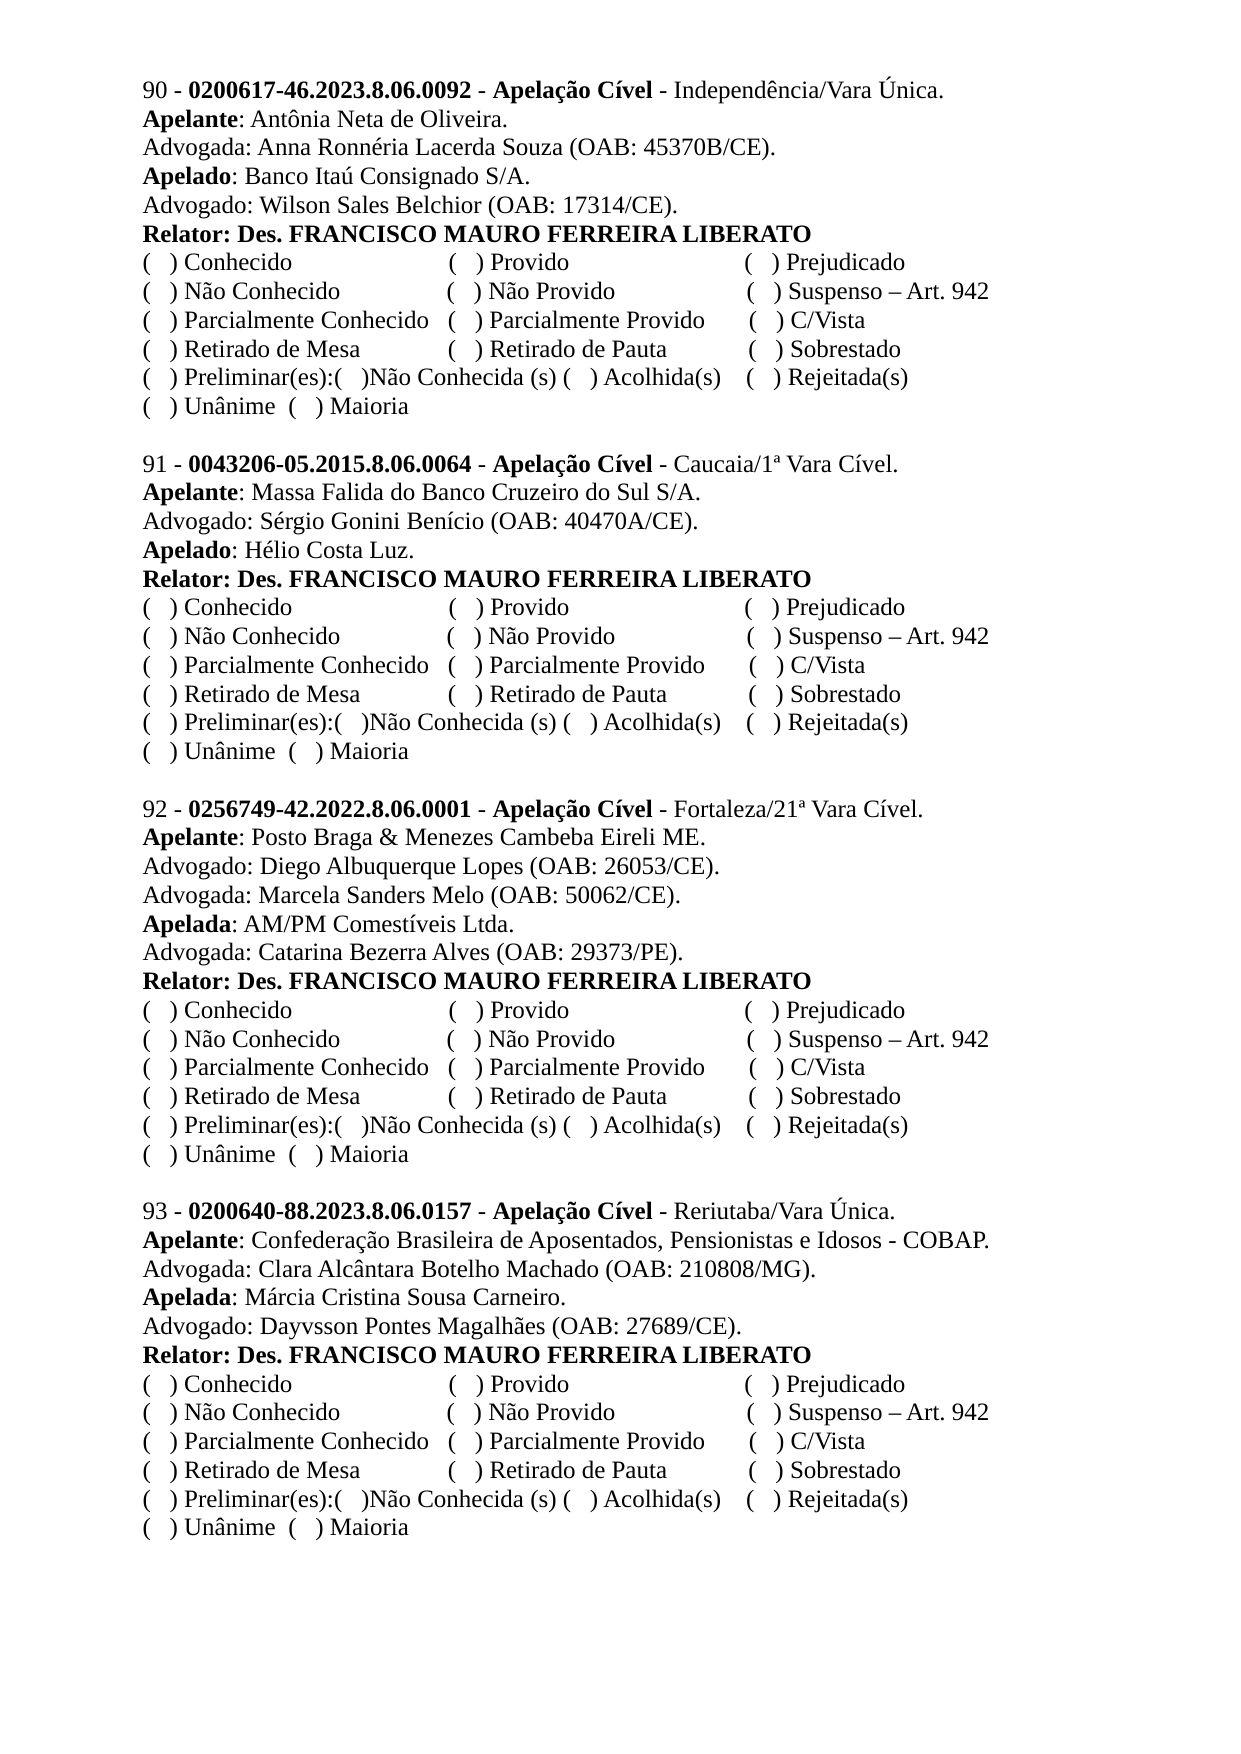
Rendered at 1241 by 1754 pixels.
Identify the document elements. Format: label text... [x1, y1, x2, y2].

text ( ) Preliminar(es):( )Não Conhecida (s) ( ) Acolhida(s) ( ) Rejeitada(s) [142, 1110, 1158, 1139]
text Advogado: Wilson Sales Belchior (OAB: 17314/CE). [142, 190, 1141, 219]
text ( ) Unânime ( ) Maioria [142, 736, 1158, 765]
text 93 - 0200640-88.2023.8.06.0157 - Apelação Cível - Reriutaba/Vara Única. [142, 1196, 1141, 1225]
text Advogada: Catarina Bezerra Alves (OAB: 29373/PE). [142, 937, 1141, 966]
text ( ) Unânime ( ) Maioria [142, 1139, 1158, 1167]
text ( ) Parcialmente Conhecido ( ) Parcialmente Provido ( ) C/Vista [142, 1052, 1158, 1081]
text Relator: Des. FRANCISCO MAURO FERREIRA LIBERATO [142, 219, 1141, 247]
text 91 - 0043206-05.2015.8.06.0064 - Apelação Cível - Caucaia/1ª Vara Cível. [142, 449, 1141, 477]
text ( ) Unânime ( ) Maioria [142, 391, 1158, 420]
text Relator: Des. FRANCISCO MAURO FERREIRA LIBERATO [142, 966, 1141, 995]
text Relator: Des. FRANCISCO MAURO FERREIRA LIBERATO [142, 1340, 1141, 1369]
text ( ) Parcialmente Conhecido ( ) Parcialmente Provido ( ) C/Vista [142, 650, 1158, 679]
text Advogada: Marcela Sanders Melo (OAB: 50062/CE). [142, 880, 1141, 909]
text Apelado: Hélio Costa Luz. [142, 535, 1141, 564]
text ( ) Não Conhecido ( ) Não Provido ( ) Suspenso – Art. 942 [142, 621, 1158, 650]
text ( ) Retirado de Mesa ( ) Retirado de Pauta ( ) Sobrestado [142, 1455, 1158, 1484]
text Apelada: AM/PM Comestíveis Ltda. [142, 909, 1141, 937]
text 90 - 0200617-46.2023.8.06.0092 - Apelação Cível - Independência/Vara Única. [142, 75, 1141, 104]
text Apelante: Confederação Brasileira de Aposentados, Pensionistas e Idosos - COBAP. [142, 1225, 1141, 1254]
text ( ) Preliminar(es):( )Não Conhecida (s) ( ) Acolhida(s) ( ) Rejeitada(s) [142, 1484, 1158, 1512]
text Relator: Des. FRANCISCO MAURO FERREIRA LIBERATO [142, 564, 1141, 592]
text Apelante: Antônia Neta de Oliveira. [142, 104, 1141, 132]
text Apelada: Márcia Cristina Sousa Carneiro. [142, 1282, 1141, 1311]
text ( ) Preliminar(es):( )Não Conhecida (s) ( ) Acolhida(s) ( ) Rejeitada(s) [142, 707, 1158, 736]
text Advogada: Clara Alcântara Botelho Machado (OAB: 210808/MG). [142, 1254, 1141, 1282]
text Advogada: Anna Ronnéria Lacerda Souza (OAB: 45370B/CE). [142, 132, 1141, 161]
text Apelado: Banco Itaú Consignado S/A. [142, 161, 1141, 190]
text ( ) Conhecido ( ) Provido ( ) Prejudicado [142, 995, 1141, 1024]
text ( ) Retirado de Mesa ( ) Retirado de Pauta ( ) Sobrestado [142, 334, 1158, 362]
text ( ) Unânime ( ) Maioria [142, 1512, 1158, 1541]
text Advogado: Sérgio Gonini Benício (OAB: 40470A/CE). [142, 506, 1141, 535]
text 92 - 0256749-42.2022.8.06.0001 - Apelação Cível - Fortaleza/21ª Vara Cível. [142, 794, 1141, 822]
text ( ) Não Conhecido ( ) Não Provido ( ) Suspenso – Art. 942 [142, 276, 1158, 305]
text ( ) Retirado de Mesa ( ) Retirado de Pauta ( ) Sobrestado [142, 1081, 1158, 1110]
text Advogado: Dayvsson Pontes Magalhães (OAB: 27689/CE). [142, 1311, 1141, 1340]
text ( ) Conhecido ( ) Provido ( ) Prejudicado [142, 1369, 1141, 1397]
text ( ) Retirado de Mesa ( ) Retirado de Pauta ( ) Sobrestado [142, 679, 1158, 707]
text Apelante: Posto Braga & Menezes Cambeba Eireli ME. [142, 822, 1141, 851]
text ( ) Preliminar(es):( )Não Conhecida (s) ( ) Acolhida(s) ( ) Rejeitada(s) [142, 362, 1158, 391]
text ( ) Conhecido ( ) Provido ( ) Prejudicado [142, 592, 1141, 621]
text ( ) Parcialmente Conhecido ( ) Parcialmente Provido ( ) C/Vista [142, 305, 1158, 334]
text ( ) Não Conhecido ( ) Não Provido ( ) Suspenso – Art. 942 [142, 1397, 1158, 1426]
text Advogado: Diego Albuquerque Lopes (OAB: 26053/CE). [142, 851, 1141, 880]
text ( ) Parcialmente Conhecido ( ) Parcialmente Provido ( ) C/Vista [142, 1426, 1158, 1455]
text ( ) Conhecido ( ) Provido ( ) Prejudicado [142, 247, 1141, 276]
text Apelante: Massa Falida do Banco Cruzeiro do Sul S/A. [142, 477, 1141, 506]
text ( ) Não Conhecido ( ) Não Provido ( ) Suspenso – Art. 942 [142, 1024, 1158, 1052]
